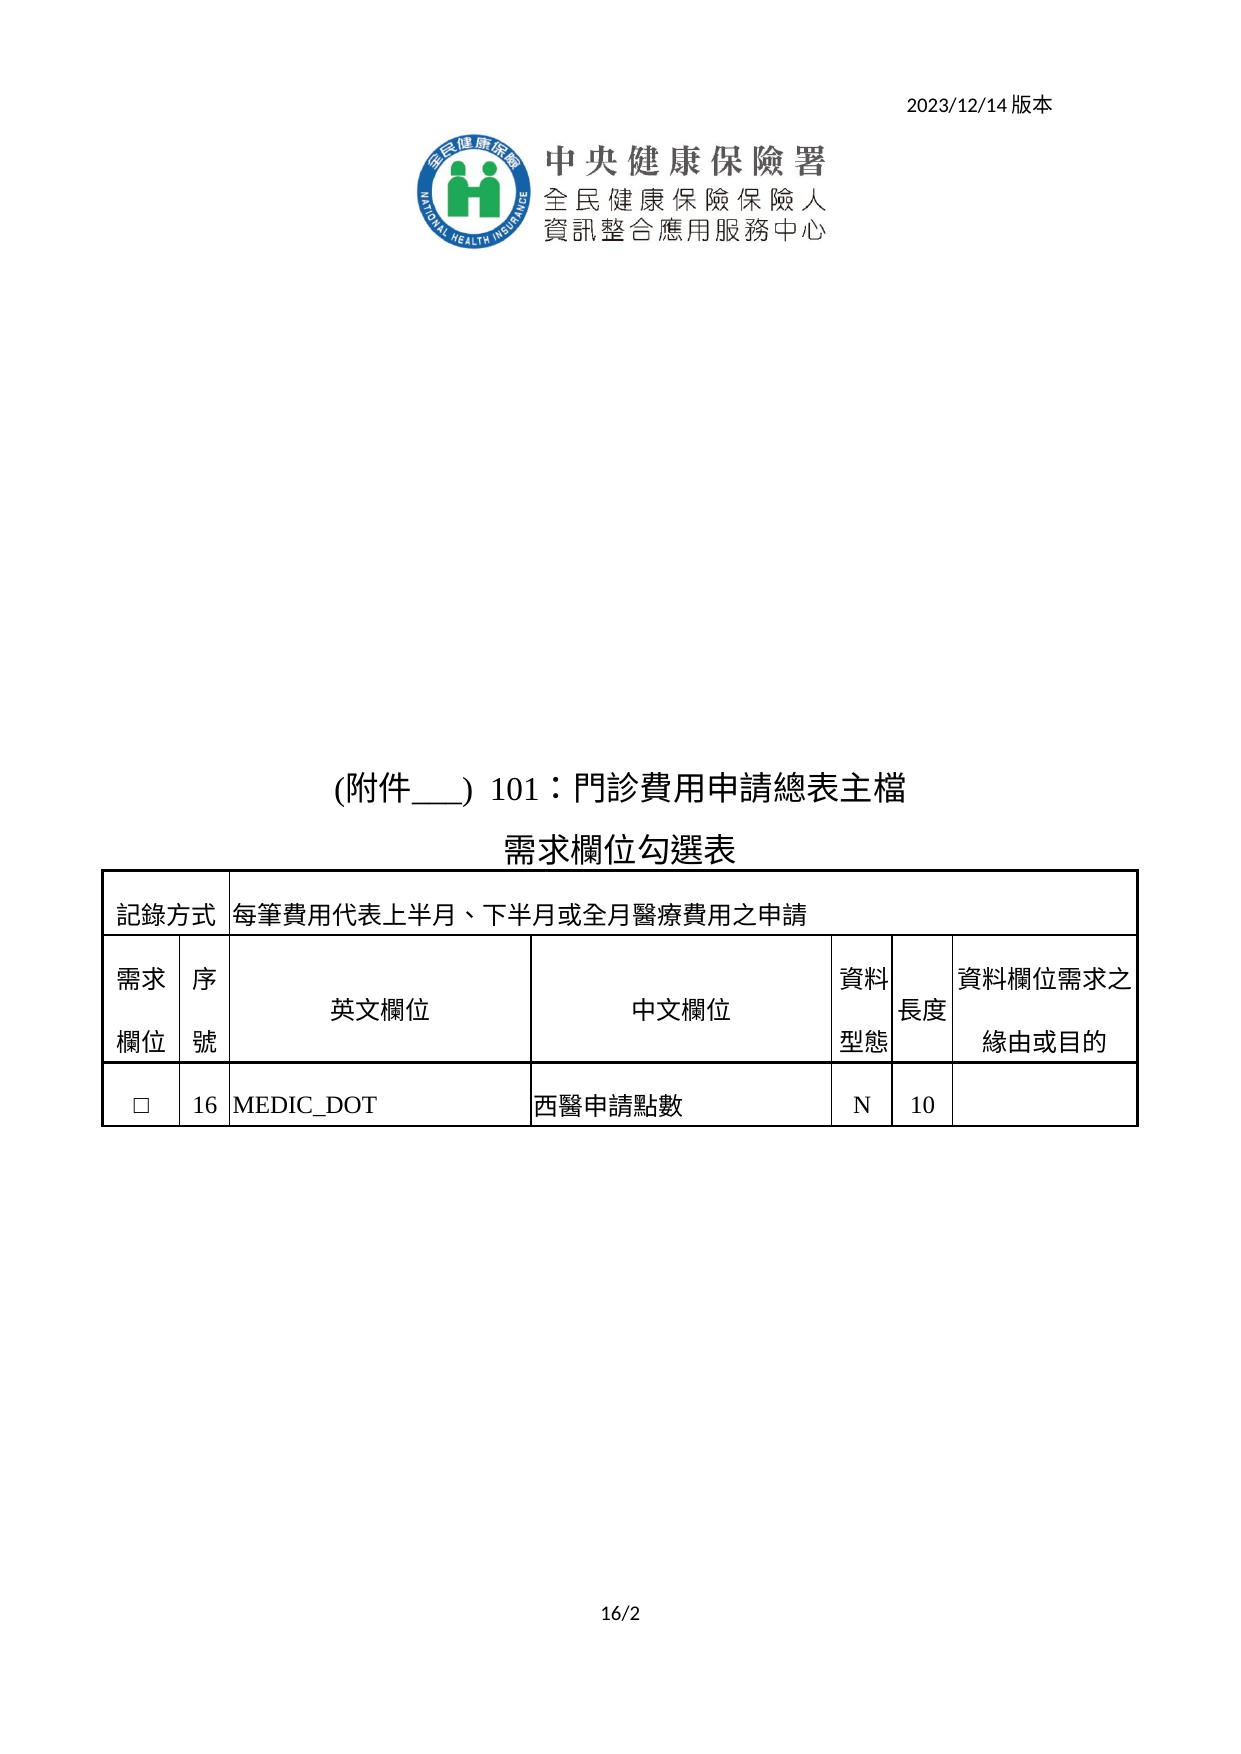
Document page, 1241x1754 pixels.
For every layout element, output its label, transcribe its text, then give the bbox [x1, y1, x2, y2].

table_cell 序 號 [180, 936, 229, 1061]
table_cell N [832, 1064, 891, 1125]
table_cell 16 [180, 1064, 229, 1125]
table_cell [953, 1064, 1136, 1125]
table_cell 西醫申請點數 [532, 1064, 831, 1125]
table_cell 記錄方式 [104, 872, 229, 934]
table_cell 資料型態 [832, 936, 891, 1061]
table_cell 10 [893, 1064, 952, 1125]
table_cell 每筆費用代表上半月、下半月或全月醫療費用之申請 [230, 872, 1136, 934]
table_cell 需求欄位 [104, 936, 179, 1061]
table_cell 英文欄位 [230, 936, 530, 1061]
table_cell 資料欄位需求之 緣由或目的 [953, 936, 1136, 1061]
table_cell □ [104, 1064, 179, 1125]
table_header (附件___) 101：門診費用申請總表主檔 需求欄位勾選表 [103, 744, 1138, 869]
table_cell MEDIC_DOT [230, 1064, 530, 1125]
table_cell 長度 [893, 936, 952, 1061]
table_cell 中文欄位 [532, 936, 831, 1061]
